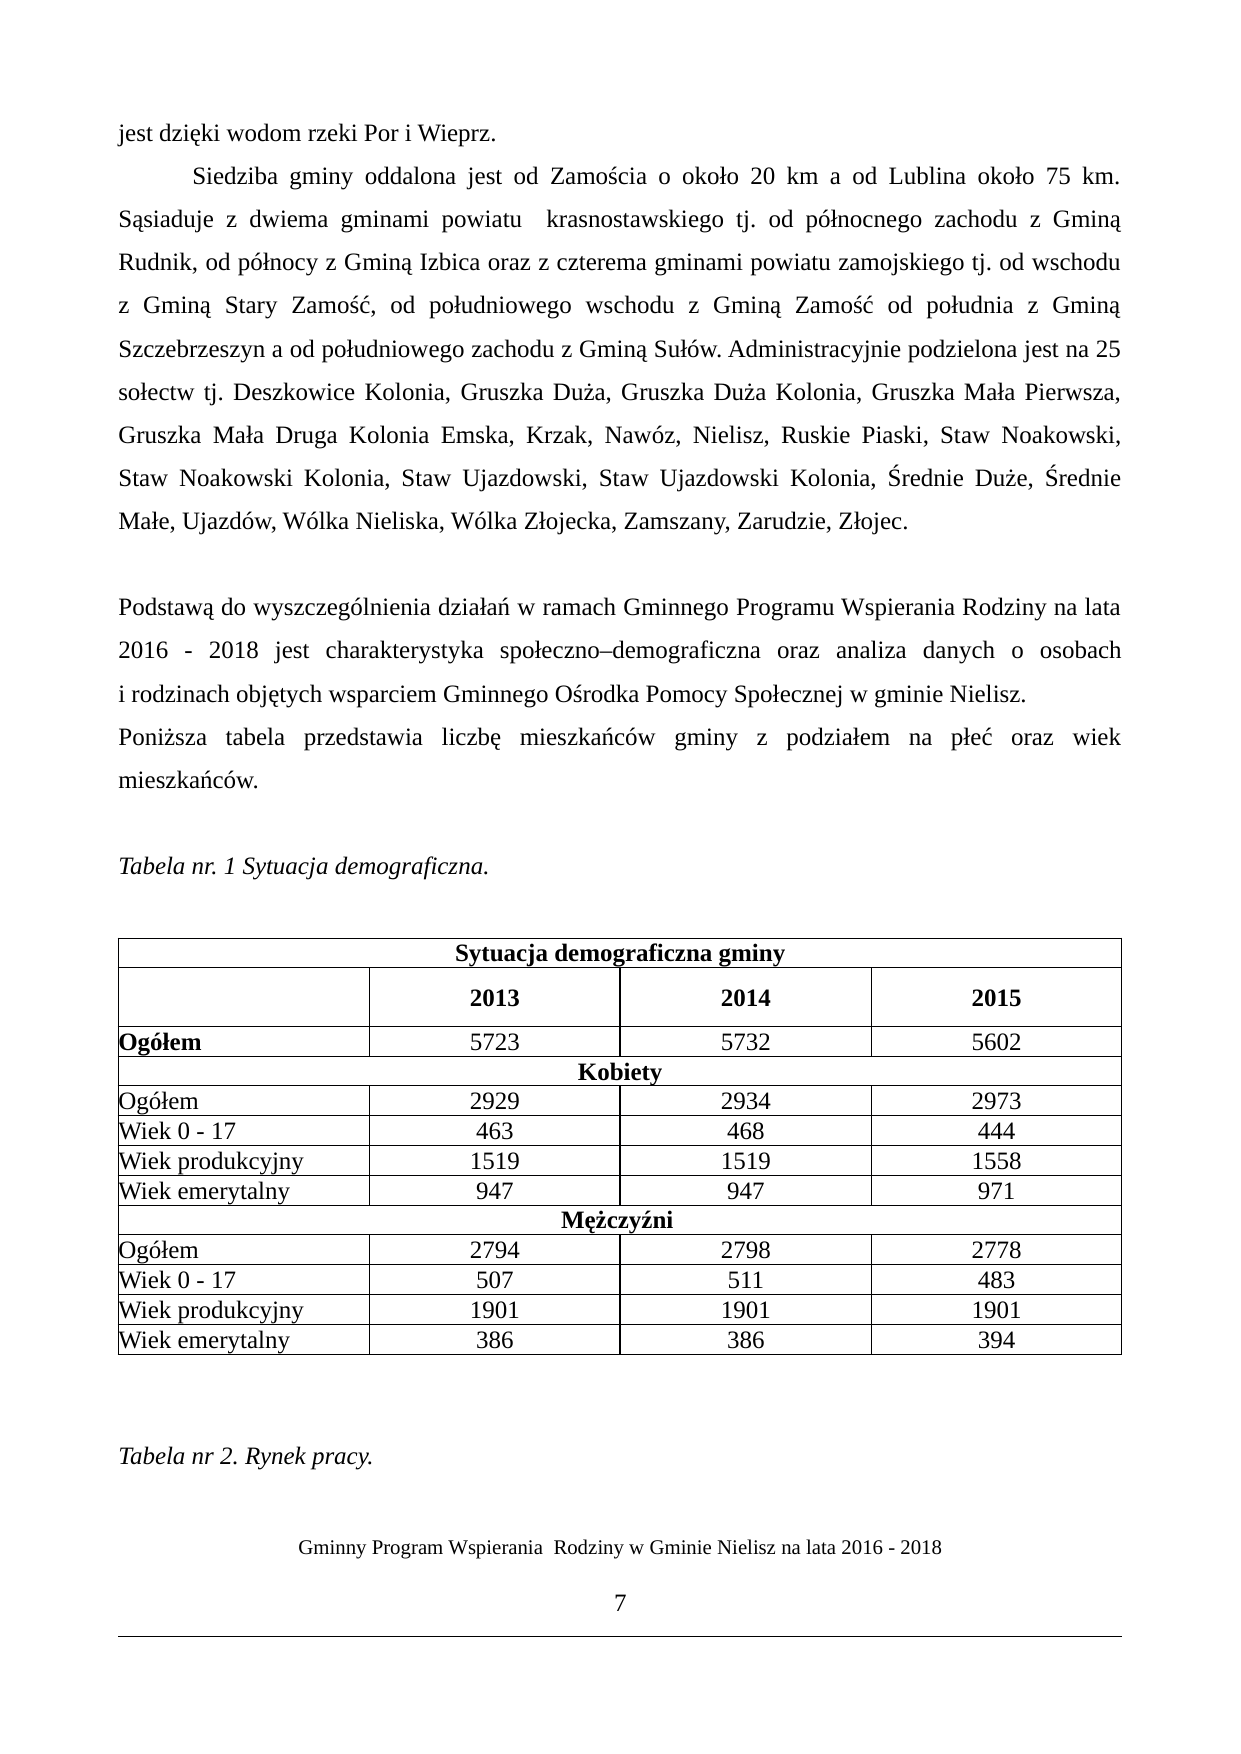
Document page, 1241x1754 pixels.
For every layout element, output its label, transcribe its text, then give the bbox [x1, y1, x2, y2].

table_cell 1901 [621, 1295, 871, 1324]
text jest dzięki wodom rzeki Por i Wieprz. [118, 118, 1122, 147]
table_cell Ogółem [119, 1027, 369, 1056]
table_cell 2934 [621, 1086, 871, 1115]
table_cell 947 [370, 1176, 619, 1204]
table_cell 2013 [370, 968, 619, 1026]
table_cell 444 [872, 1116, 1121, 1145]
table_cell 5602 [872, 1027, 1121, 1056]
table_cell 386 [370, 1325, 619, 1353]
text Poniższa tabela przedstawia liczbę mieszkańców gminy z podziałem na płeć oraz wiek mieszkańców. [118, 722, 1122, 794]
table_cell 463 [370, 1116, 619, 1145]
table_cell 1519 [370, 1146, 619, 1175]
table_cell 1558 [872, 1146, 1121, 1175]
table_cell 394 [872, 1325, 1121, 1353]
table_header Sytuacja demograficzna gminy [119, 939, 1121, 967]
table_cell 5723 [370, 1027, 619, 1056]
table_cell Mężczyźni [119, 1206, 1121, 1234]
table_cell 1901 [872, 1295, 1121, 1324]
text Siedziba gminy oddalona jest od Zamościa o około 20 km a od Lublina około 75 km. Sąsiaduje z dwiema gminami powiatu krasnostawskiego tj. od północnego zachodu z Gminą Rudnik, od północy z Gminą Izbica oraz z czterema gminami powiatu zamojskiego tj. od wschodu z Gminą Stary Zamość, od południowego wschodu z Gminą Zamość od południa z Gminą Szczebrzeszyn a od południowego zachodu z Gminą Sułów. Administracyjnie podzielona jest na 25 sołectw tj. Deszkowice Kolonia, Gruszka Duża, Gruszka Duża Kolonia, Gruszka Mała Pierwsza, Gruszka Mała Druga Kolonia Emska, Krzak, Nawóz, Nielisz, Ruskie Piaski, Staw Noakowski, Staw Noakowski Kolonia, Staw Ujazdowski, Staw Ujazdowski Kolonia, Średnie Duże, Średnie Małe, Ujazdów, Wólka Nieliska, Wólka Złojecka, Zamszany, Zarudzie, Złojec. [118, 161, 1122, 535]
table_cell [119, 968, 369, 1026]
text Tabela nr 2. Rynek pracy. [118, 1441, 1122, 1469]
table_cell 2973 [872, 1086, 1121, 1115]
table_cell Wiek 0 - 17 [119, 1116, 369, 1145]
table_cell 5732 [621, 1027, 871, 1056]
table_cell 947 [621, 1176, 871, 1204]
table_cell 468 [621, 1116, 871, 1145]
table_cell Wiek emerytalny [119, 1325, 369, 1353]
table_cell 511 [621, 1265, 871, 1294]
table_cell 2015 [872, 968, 1121, 1026]
table_cell 2778 [872, 1235, 1121, 1264]
table_cell Wiek produkcyjny [119, 1146, 369, 1175]
table_cell 386 [621, 1325, 871, 1353]
table_cell 2929 [370, 1086, 619, 1115]
table_cell Ogółem [119, 1086, 369, 1115]
table_cell Ogółem [119, 1235, 369, 1264]
table_cell Wiek 0 - 17 [119, 1265, 369, 1294]
table_cell 2794 [370, 1235, 619, 1264]
table_cell Wiek emerytalny [119, 1176, 369, 1204]
table_cell 2798 [621, 1235, 871, 1264]
text Podstawą do wyszczególnienia działań w ramach Gminnego Programu Wspierania Rodziny na lata 2016 - 2018 jest charakterystyka społeczno–demograficzna oraz analiza danych o osobach i rodzinach objętych wsparciem Gminnego Ośrodka Pomocy Społecznej w gminie Nielisz. [118, 592, 1122, 707]
table_cell 483 [872, 1265, 1121, 1294]
table_cell 2014 [621, 968, 871, 1026]
text Tabela nr. 1 Sytuacja demograficzna. [118, 851, 1122, 880]
table_cell Wiek produkcyjny [119, 1295, 369, 1324]
table_cell 1519 [621, 1146, 871, 1175]
table_cell 507 [370, 1265, 619, 1294]
table_cell Kobiety [119, 1057, 1121, 1085]
table_cell 971 [872, 1176, 1121, 1204]
table_cell 1901 [370, 1295, 619, 1324]
